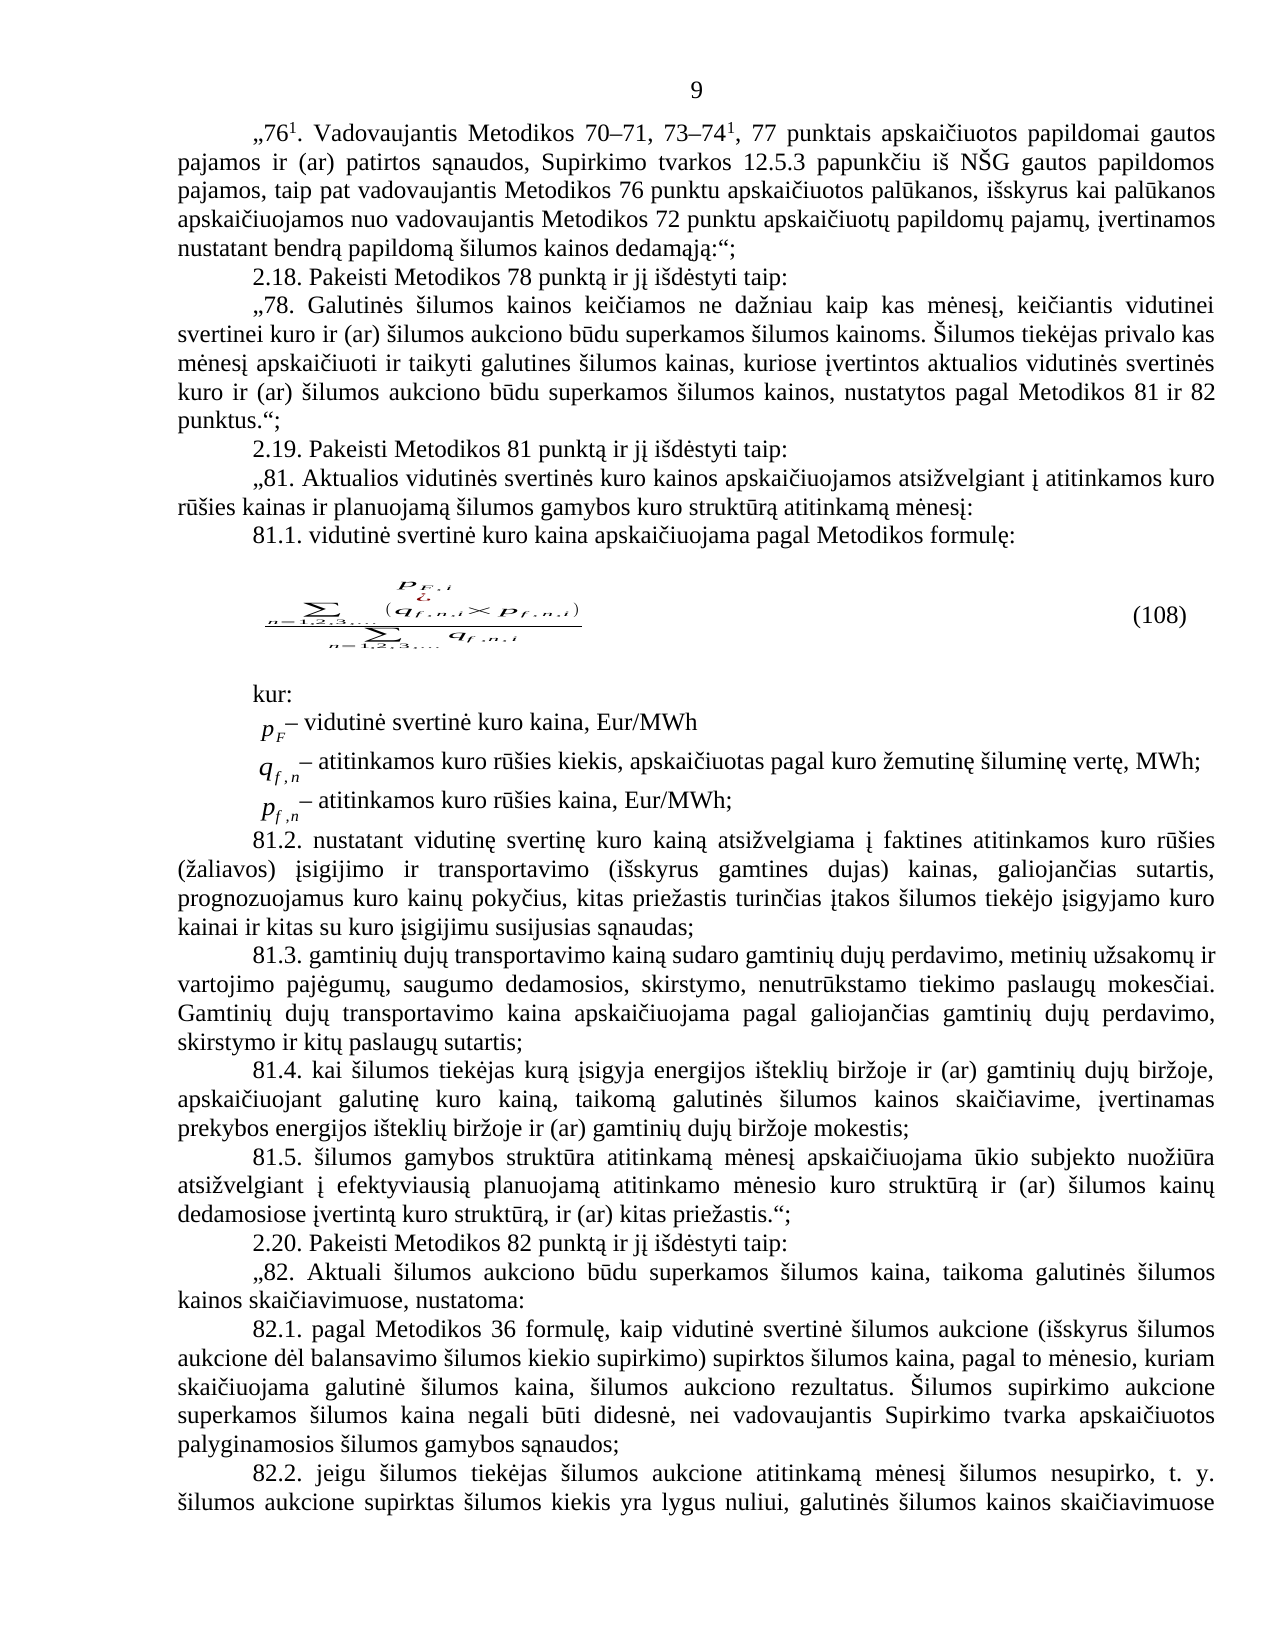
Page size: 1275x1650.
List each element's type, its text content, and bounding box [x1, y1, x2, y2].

text „82. Aktuali šilumos aukciono būdu superkamos šilumos kaina, taikoma galutinės šilumos kainos skaičiavimuose, nustatoma: [177, 1257, 1216, 1314]
text 82.1. pagal Metodikos 36 formulę, kaip vidutinė svertinė šilumos aukcione (išskyrus šilumos aukcione dėl balansavimo šilumos kiekio supirkimo) supirktos šilumos kaina, pagal to mėnesio, kuriam skaičiuojama galutinė šilumos kaina, šilumos aukciono rezultatus. Šilumos supirkimo aukcione superkamos šilumos kaina negali būti didesnė, nei vadovaujantis Supirkimo tvarka apskaičiuotos palyginamosios šilumos gamybos sąnaudos; [177, 1314, 1216, 1458]
text „78. Galutinės šilumos kainos keičiamos ne dažniau kaip kas mėnesį, keičiantis vidutinei svertinei kuro ir (ar) šilumos aukciono būdu superkamos šilumos kainoms. Šilumos tiekėjas privalo kas mėnesį apskaičiuoti ir taikyti galutines šilumos kainas, kuriose įvertintos aktualios vidutinės svertinės kuro ir (ar) šilumos aukciono būdu superkamos šilumos kainos, nustatytos pagal Metodikos 81 ir 82 punktus.“; [177, 291, 1216, 434]
text 81.4. kai šilumos tiekėjas kurą įsigyja energijos išteklių biržoje ir (ar) gamtinių dujų biržoje, apskaičiuojant galutinę kuro kainą, taikomą galutinės šilumos kainos skaičiavime, įvertinamas prekybos energijos išteklių biržoje ir (ar) gamtinių dujų biržoje mokestis; [177, 1055, 1216, 1142]
text 2.20. Pakeisti Metodikos 82 punktą ir jį išdėstyti taip: [177, 1228, 1216, 1257]
text 81.1. vidutinė svertinė kuro kaina apskaičiuojama pagal Metodikos formulę: [177, 521, 1216, 549]
text 81.5. šilumos gamybos struktūra atitinkamą mėnesį apskaičiuojama ūkio subjekto nuožiūra atsižvelgiant į efektyviausią planuojamą atitinkamo mėnesio kuro struktūrą ir (ar) šilumos kainų dedamosiose įvertintą kuro struktūrą, ir (ar) kitas priežastis.“; [177, 1142, 1216, 1228]
text „761. Vadovaujantis Metodikos 70–71, 73–741, 77 punktais apskaičiuotos papildomai gautos pajamos ir (ar) patirtos sąnaudos, Supirkimo tvarkos 12.5.3 papunkčiu iš NŠG gautos papildomos pajamos, taip pat vadovaujantis Metodikos 76 punktu apskaičiuotos palūkanos, išskyrus kai palūkanos apskaičiuojamos nuo vadovaujantis Metodikos 72 punktu apskaičiuotų papildomų pajamų, įvertinamos nustatant bendrą papildomą šilumos kainos dedamąją:“; [177, 118, 1216, 262]
text 2.19. Pakeisti Metodikos 81 punktą ir jį išdėstyti taip: [177, 434, 1216, 463]
text – atitinkamos kuro rūšies kaina, Eur/MWh; [177, 786, 1216, 825]
text 81.3. gamtinių dujų transportavimo kainą sudaro gamtinių dujų perdavimo, metinių užsakomų ir vartojimo pajėgumų, saugumo dedamosios, skirstymo, nenutrūkstamo tiekimo paslaugų mokesčiai. Gamtinių dujų transportavimo kaina apskaičiuojama pagal galiojančias gamtinių dujų perdavimo, skirstymo ir kitų paslaugų sutartis; [177, 940, 1216, 1055]
text 82.2. jeigu šilumos tiekėjas šilumos aukcione atitinkamą mėnesį šilumos nesupirko, t. y. šilumos aukcione supirktas šilumos kiekis yra lygus nuliui, galutinės šilumos kainos skaičiavimuose [177, 1458, 1216, 1515]
text kur: [177, 679, 1216, 707]
text – vidutinė svertinė kuro kaina, Eur/MWh [177, 707, 1216, 746]
text – atitinkamos kuro rūšies kiekis, apskaičiuotas pagal kuro žemutinę šiluminę vertę, MWh; [177, 746, 1216, 786]
table_header (108) [1114, 578, 1206, 650]
text 2.18. Pakeisti Metodikos 78 punktą ir jį išdėstyti taip: [177, 262, 1216, 291]
table_header [252, 578, 1114, 650]
text 81.2. nustatant vidutinę svertinę kuro kainą atsižvelgiama į faktines atitinkamos kuro rūšies (žaliavos) įsigijimo ir transportavimo (išskyrus gamtines dujas) kainas, galiojančias sutartis, prognozuojamus kuro kainų pokyčius, kitas priežastis turinčias įtakos šilumos tiekėjo įsigyjamo kuro kainai ir kitas su kuro įsigijimu susijusias sąnaudas; [177, 825, 1216, 940]
text „81. Aktualios vidutinės svertinės kuro kainos apskaičiuojamos atsižvelgiant į atitinkamos kuro rūšies kainas ir planuojamą šilumos gamybos kuro struktūrą atitinkamą mėnesį: [177, 463, 1216, 521]
table_header [177, 578, 252, 650]
